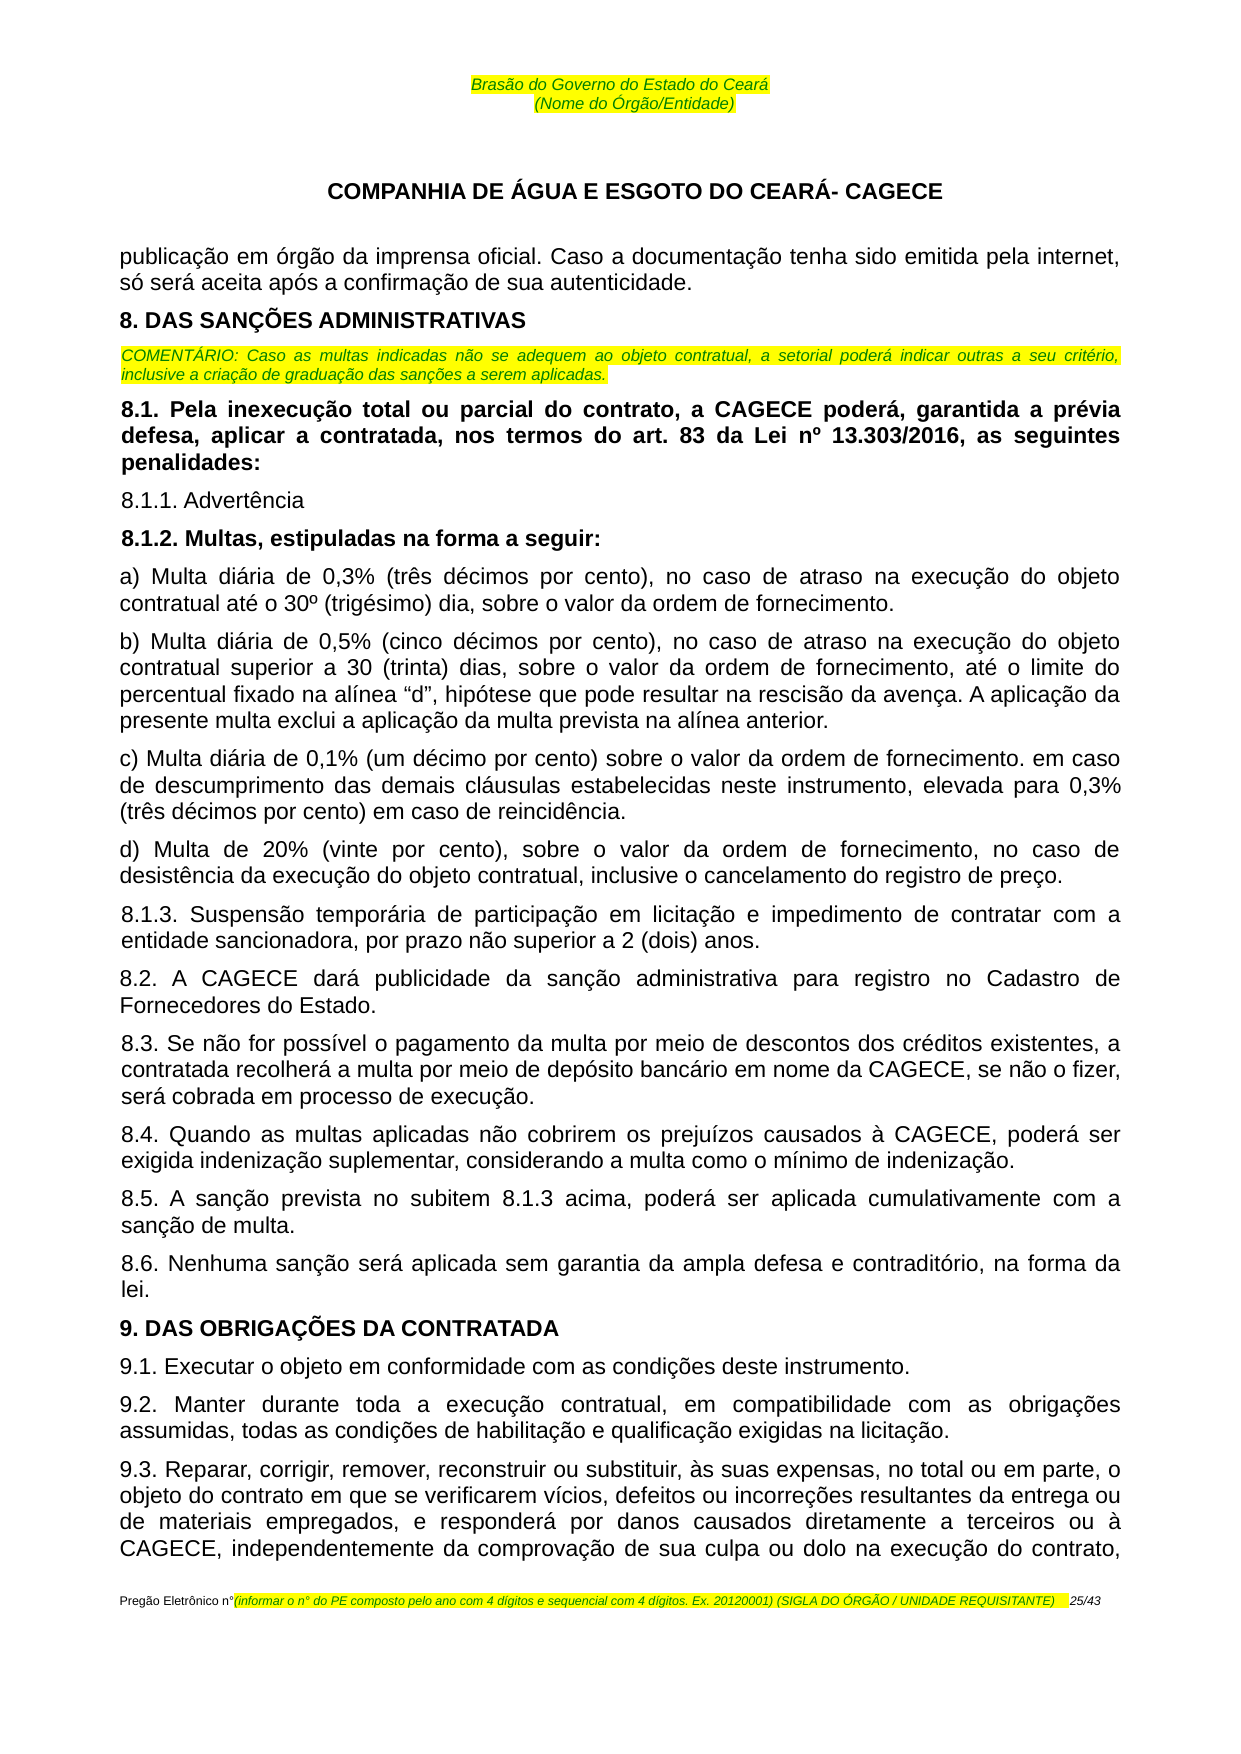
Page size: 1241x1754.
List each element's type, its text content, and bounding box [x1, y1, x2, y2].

text 8.1.1. Advertência [121, 487, 1121, 513]
text 9.1. Executar o objeto em conformidade com as condições deste instrumento. [119, 1353, 1121, 1379]
text 9.2. Manter durante toda a execução contratual, em compatibilidade com as obrigações assumidas, todas as condições de habilitação e qualificação exigidas na licitação. [119, 1391, 1121, 1444]
text 8.1.3. Suspensão temporária de participação em licitação e impedimento de contratar com a entidade sancionadora, por prazo não superior a 2 (dois) anos. [121, 901, 1121, 953]
text 8.3. Se não for possível o pagamento da multa por meio de descontos dos créditos existentes, a contratada recolherá a multa por meio de depósito bancário em nome da CAGECE, se não o fizer, será cobrada em processo de execução. [121, 1030, 1121, 1109]
text 8.5. A sanção prevista no subitem 8.1.3 acima, poderá ser aplicada cumulativamente com a sanção de multa. [121, 1185, 1121, 1238]
text a) Multa diária de 0,3% (três décimos por cento), no caso de atraso na execução do objeto contratual até o 30º (trigésimo) dia, sobre o valor da ordem de fornecimento. [119, 563, 1121, 616]
text 9. DAS OBRIGAÇÕES DA CONTRATADA [119, 1314, 1121, 1341]
text publicação em órgão da imprensa oficial. Caso a documentação tenha sido emitida pela internet, só será aceita após a confirmação de sua autenticidade. [119, 243, 1121, 296]
text COMENTÁRIO: Caso as multas indicadas não se adequem ao objeto contratual, a setorial poderá indicar outras a seu critério, inclusive a criação de graduação das sanções a serem aplicadas. [121, 346, 1121, 384]
text 8.1. Pela inexecução total ou parcial do contrato, a CAGECE poderá, garantida a prévia defesa, aplicar a contratada, nos termos do art. 83 da Lei nº 13.303/2016, as seguintes penalidades: [121, 396, 1121, 475]
text 8. DAS SANÇÕES ADMINISTRATIVAS [119, 307, 1121, 334]
text 9.3. Reparar, corrigir, remover, reconstruir ou substituir, às suas expensas, no total ou em parte, o objeto do contrato em que se verificarem vícios, defeitos ou incorreções resultantes da entrega ou de materiais empregados, e responderá por danos causados diretamente a terceiros ou à CAGECE, independentemente da comprovação de sua culpa ou dolo na execução do contrato, [119, 1456, 1121, 1561]
text c) Multa diária de 0,1% (um décimo por cento) sobre o valor da ordem de fornecimento. em caso de descumprimento das demais cláusulas estabelecidas neste instrumento, elevada para 0,3% (três décimos por cento) em caso de reincidência. [119, 745, 1121, 824]
text b) Multa diária de 0,5% (cinco décimos por cento), no caso de atraso na execução do objeto contratual superior a 30 (trinta) dias, sobre o valor da ordem de fornecimento, até o limite do percentual fixado na alínea “d”, hipótese que pode resultar na rescisão da avença. A aplicação da presente multa exclui a aplicação da multa prevista na alínea anterior. [119, 628, 1121, 733]
text 8.2. A CAGECE dará publicidade da sanção administrativa para registro no Cadastro de Fornecedores do Estado. [119, 965, 1121, 1018]
text 8.1.2. Multas, estipuladas na forma a seguir: [121, 525, 1121, 551]
text d) Multa de 20% (vinte por cento), sobre o valor da ordem de fornecimento, no caso de desistência da execução do objeto contratual, inclusive o cancelamento do registro de preço. [119, 836, 1121, 889]
text 8.4. Quando as multas aplicadas não cobrirem os prejuízos causados à CAGECE, poderá ser exigida indenização suplementar, considerando a multa como o mínimo de indenização. [121, 1121, 1121, 1173]
text 8.6. Nenhuma sanção será aplicada sem garantia da ampla defesa e contraditório, na forma da lei. [121, 1250, 1121, 1303]
